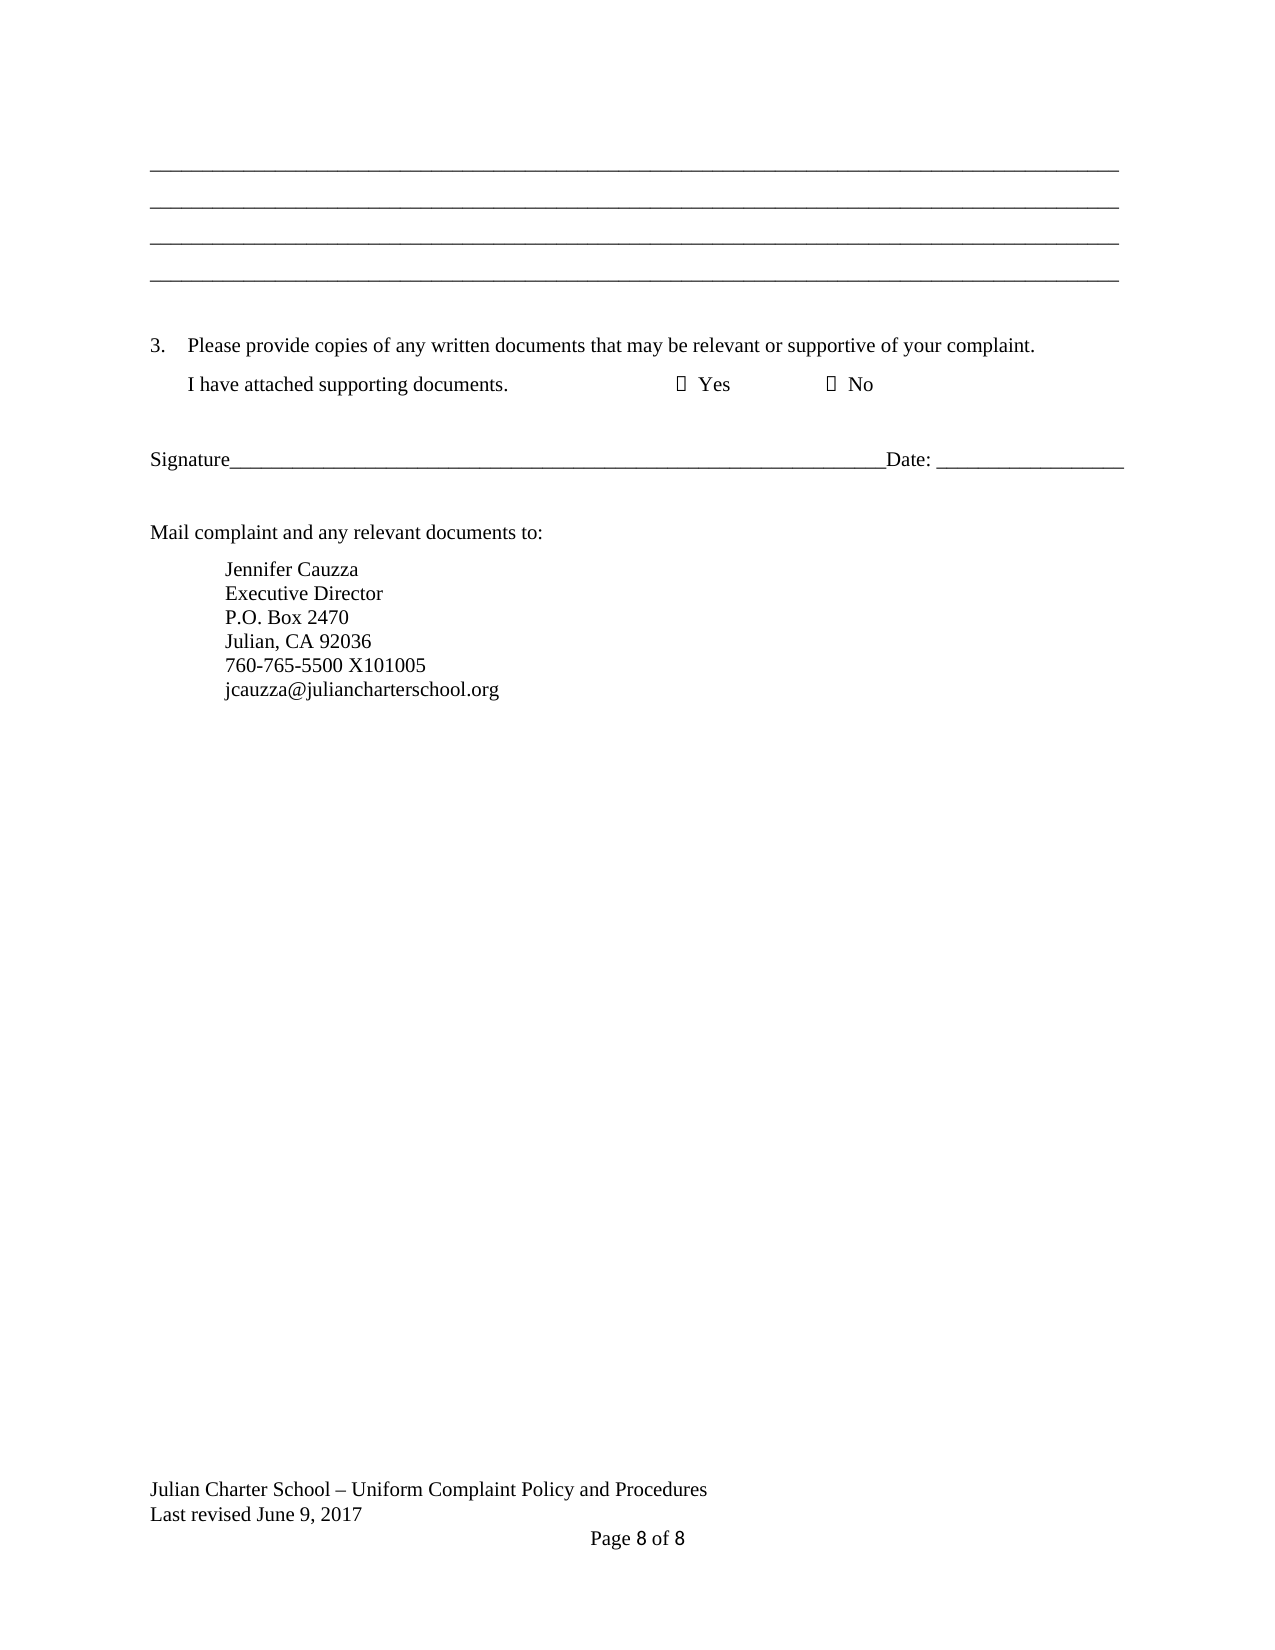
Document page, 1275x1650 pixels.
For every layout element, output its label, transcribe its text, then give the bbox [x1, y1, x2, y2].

text Executive Director [225, 581, 1125, 605]
text _____________________________________________________________________________________________ [150, 260, 1125, 284]
text 760-765-5500 X101005 [225, 653, 1125, 677]
text Signature_______________________________________________________________Date: __________________ [150, 447, 1125, 471]
text I have attached supporting documents.  Yes  No [150, 369, 1125, 398]
text P.O. Box 2470 [225, 605, 1125, 629]
text Jennifer Cauzza [225, 557, 1125, 581]
list Please provide copies of any written documents that may be relevant or supportive of your complaint. [150, 333, 1125, 357]
text Mail complaint and any relevant documents to: [150, 520, 1125, 544]
text Julian, CA 92036 [225, 629, 1125, 653]
text _____________________________________________________________________________________________ [150, 223, 1125, 247]
text jcauzza@juliancharterschool.org [225, 677, 1125, 701]
text _____________________________________________________________________________________________ [150, 187, 1125, 211]
text _____________________________________________________________________________________________ [150, 150, 1125, 174]
